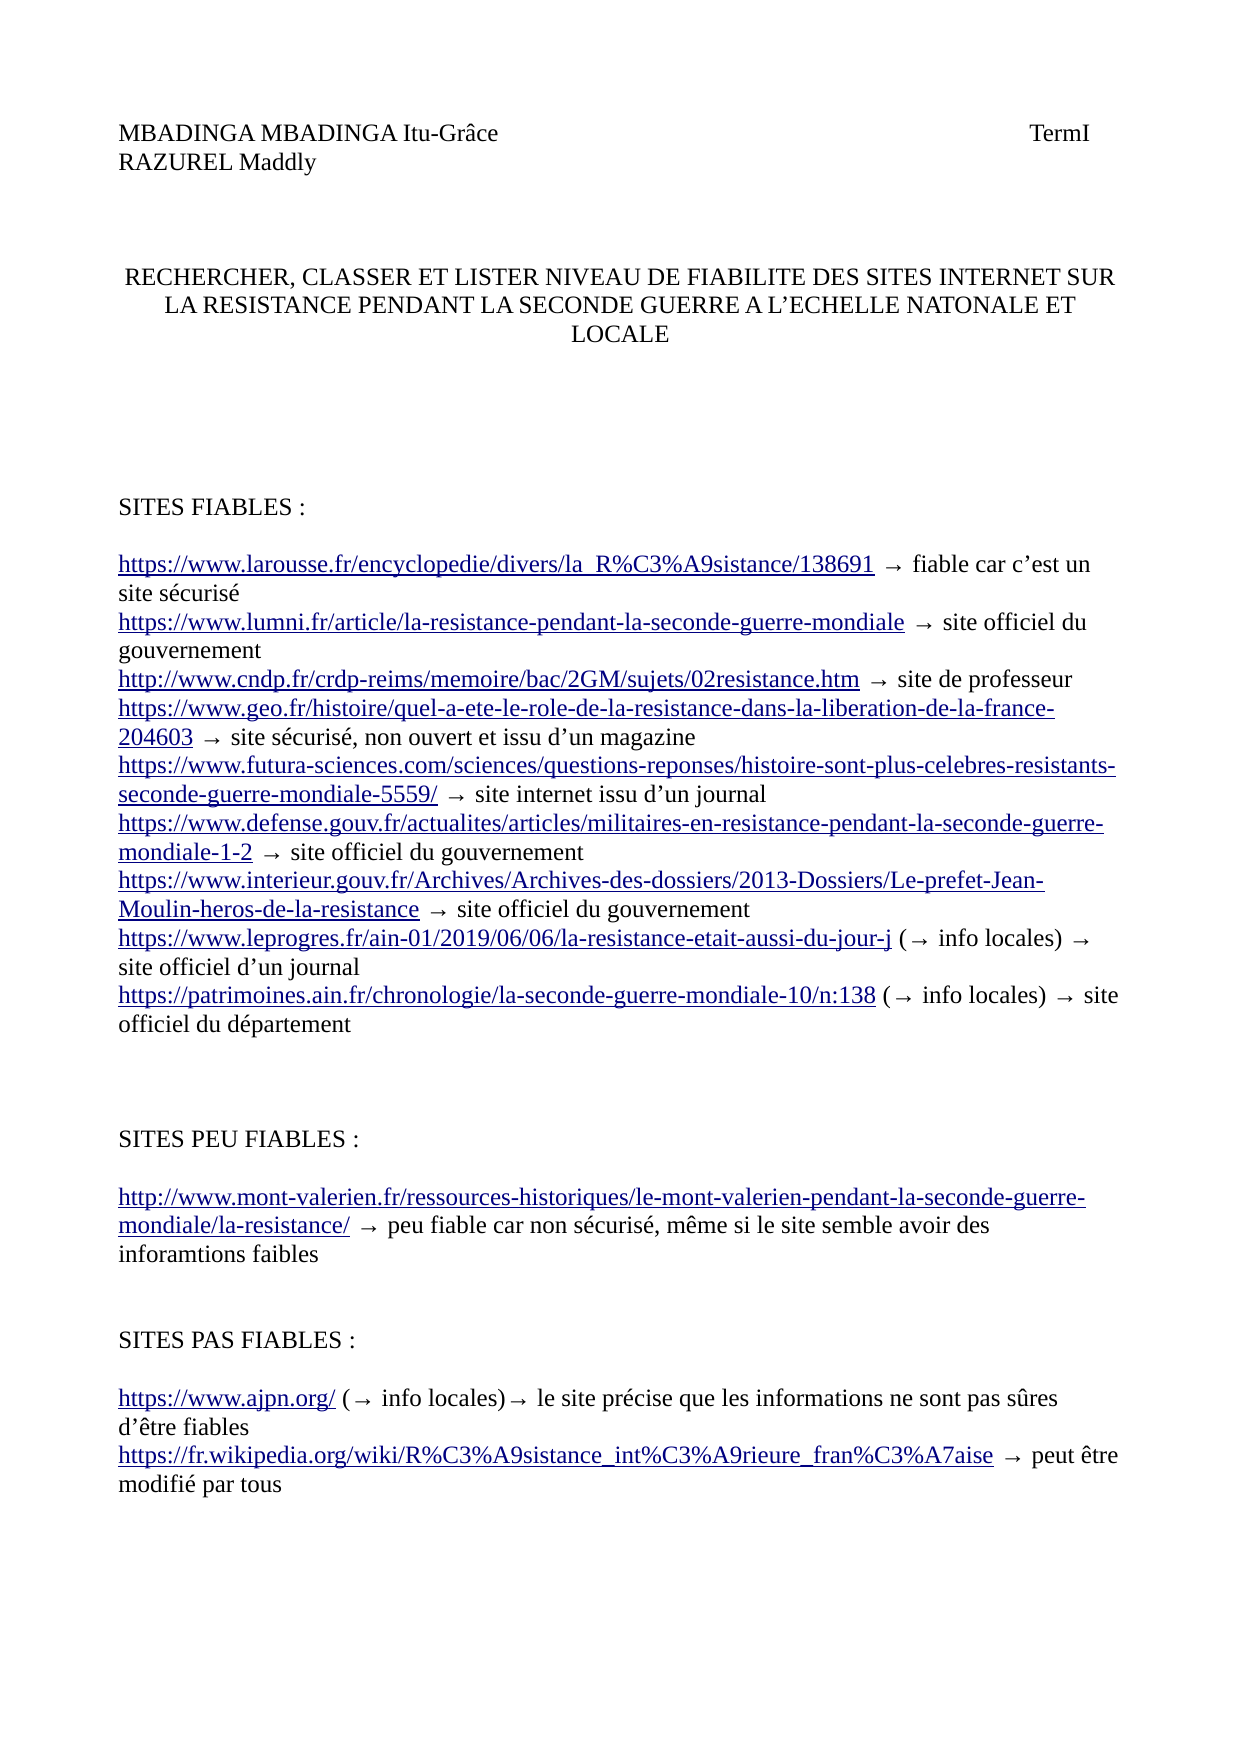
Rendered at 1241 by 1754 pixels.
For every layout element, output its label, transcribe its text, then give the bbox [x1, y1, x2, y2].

text http://www.cndp.fr/crdp-reims/memoire/bac/2GM/sujets/02resistance.htm → site de professeur [118, 664, 1122, 693]
text https://www.ajpn.org/ (→ info locales)→ le site précise que les informations ne sont pas sûres d’être fiables [118, 1383, 1122, 1441]
text SITES PEU FIABLES : [118, 1124, 1122, 1153]
text https://www.interieur.gouv.fr/Archives/Archives-des-dossiers/2013-Dossiers/Le-prefet-Jean-Moulin-heros-de-la-resistance → site officiel du gouvernement [118, 866, 1122, 923]
text RECHERCHER, CLASSER ET LISTER NIVEAU DE FIABILITE DES SITES INTERNET SUR LA RESISTANCE PENDANT LA SECONDE GUERRE A L’ECHELLE NATONALE ET LOCALE [118, 262, 1122, 348]
text https://patrimoines.ain.fr/chronologie/la-seconde-guerre-mondiale-10/n:138 (→ info locales) → site officiel du département [118, 981, 1122, 1038]
text MBADINGA MBADINGA Itu-Grâce TermI [118, 118, 1122, 147]
text https://www.larousse.fr/encyclopedie/divers/la_R%C3%A9sistance/138691 → fiable car c’est un site sécurisé [118, 549, 1122, 607]
text RAZUREL Maddly [118, 147, 1122, 176]
text https://fr.wikipedia.org/wiki/R%C3%A9sistance_int%C3%A9rieure_fran%C3%A7aise → peut être modifié par tous [118, 1441, 1122, 1498]
text https://www.defense.gouv.fr/actualites/articles/militaires-en-resistance-pendant-la-seconde-guerre-mondiale-1-2 → site officiel du gouvernement [118, 808, 1122, 866]
text SITES FIABLES : [118, 492, 1122, 521]
text https://www.lumni.fr/article/la-resistance-pendant-la-seconde-guerre-mondiale → site officiel du gouvernement [118, 607, 1122, 664]
text https://www.futura-sciences.com/sciences/questions-reponses/histoire-sont-plus-celebres-resistants-seconde-guerre-mondiale-5559/ → site internet issu d’un journal [118, 751, 1122, 808]
text https://www.leprogres.fr/ain-01/2019/06/06/la-resistance-etait-aussi-du-jour-j (→ info locales) → site officiel d’un journal [118, 923, 1122, 981]
text SITES PAS FIABLES : [118, 1326, 1122, 1354]
text https://www.geo.fr/histoire/quel-a-ete-le-role-de-la-resistance-dans-la-liberation-de-la-france-204603 → site sécurisé, non ouvert et issu d’un magazine [118, 693, 1122, 751]
text http://www.mont-valerien.fr/ressources-historiques/le-mont-valerien-pendant-la-seconde-guerre-mondiale/la-resistance/ → peu fiable car non sécurisé, même si le site semble avoir des inforamtions faibles [118, 1182, 1122, 1268]
